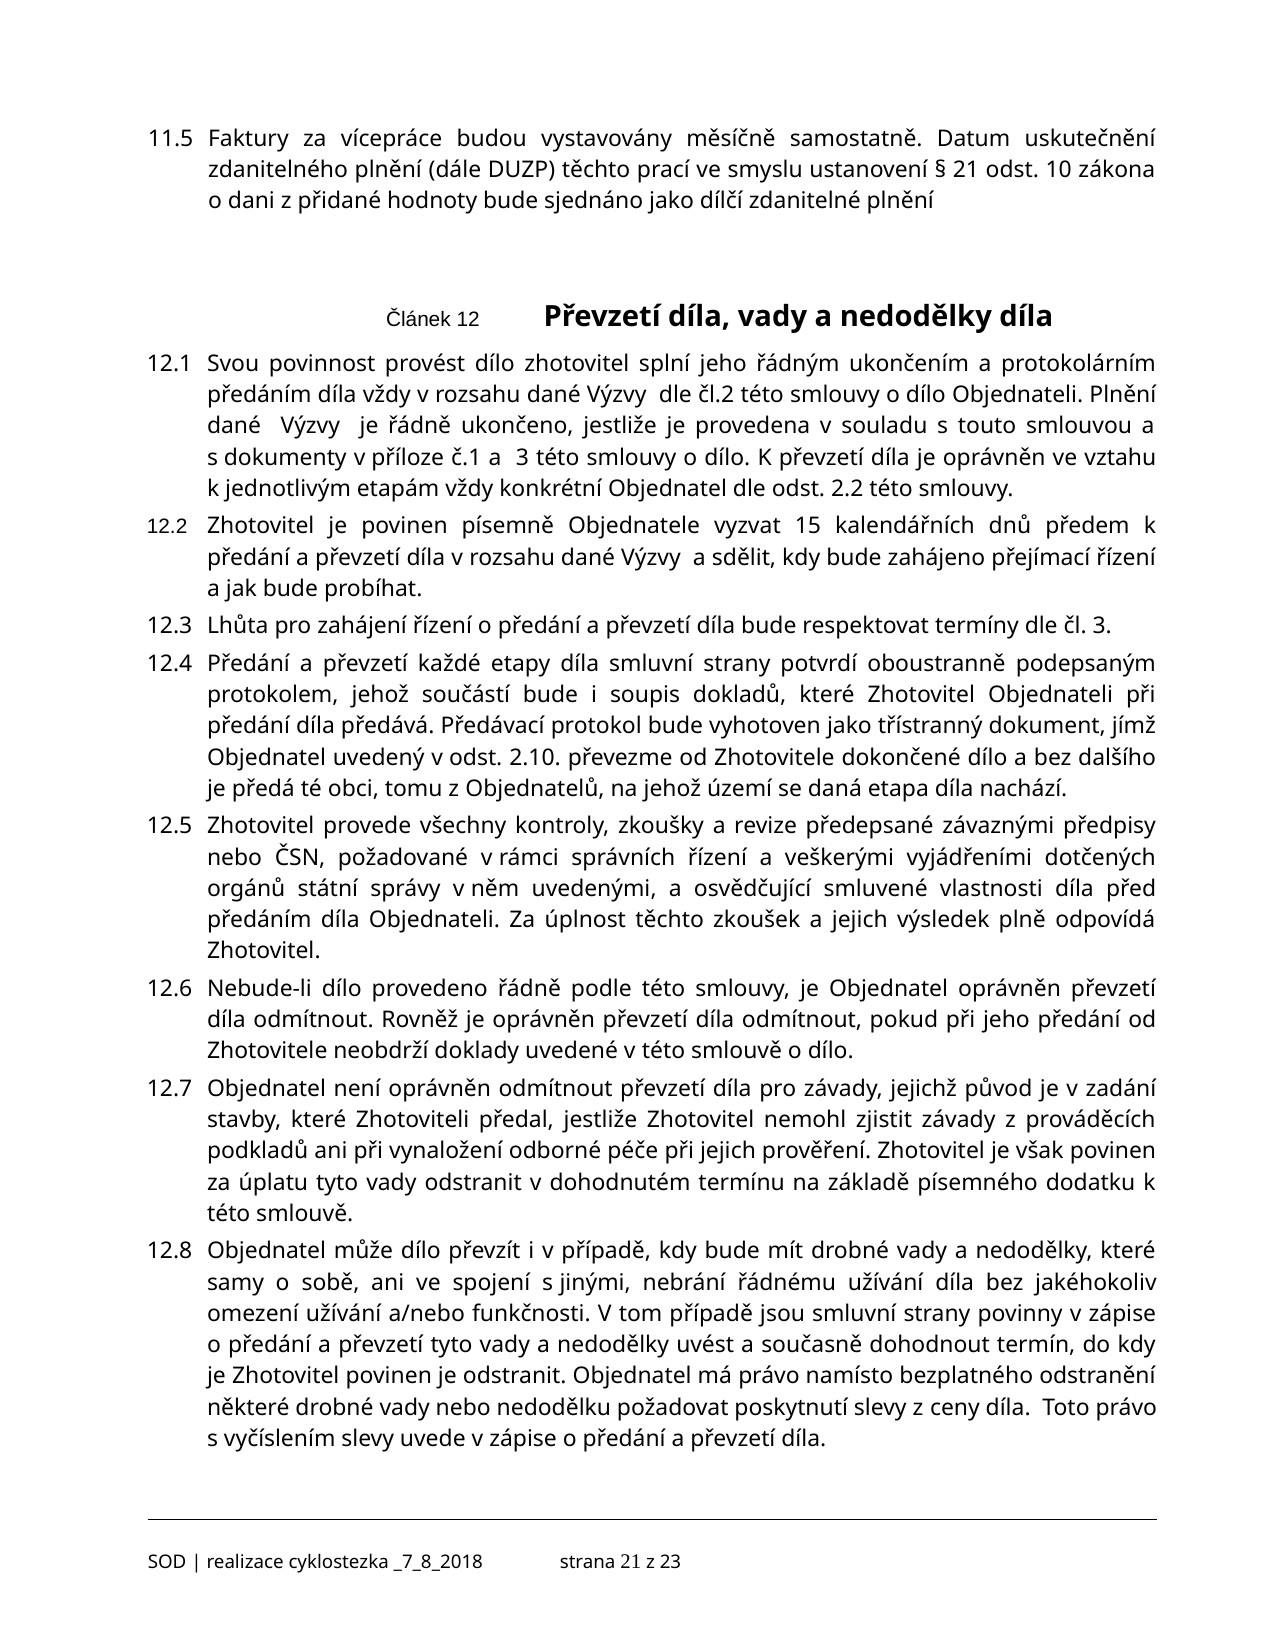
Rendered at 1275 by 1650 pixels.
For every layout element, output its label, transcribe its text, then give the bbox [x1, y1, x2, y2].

list Objednatel není oprávněn odmítnout převzetí díla pro závady, jejichž původ je v zadání stavby, které Zhotoviteli předal, jestliže Zhotovitel nemohl zjistit závady z prováděcích podkladů ani při vynaložení odborné péče při jejich prověření. Zhotovitel je však povinen za úplatu tyto vady odstranit v dohodnutém termínu na základě písemného dodatku k této smlouvě. [147, 1072, 1157, 1228]
list Předání a převzetí každé etapy díla smluvní strany potvrdí oboustranně podepsaným protokolem, jehož součástí bude i soupis dokladů, které Zhotovitel Objednateli při předání díla předává. Předávací protokol bude vyhotoven jako třístranný dokument, jímž Objednatel uvedený v odst. 2.10. převezme od Zhotovitele dokončené dílo a bez dalšího je předá té obci, tomu z Objednatelů, na jehož území se daná etapa díla nachází. [147, 647, 1157, 803]
list Lhůta pro zahájení řízení o předání a převzetí díla bude respektovat termíny dle čl. 3. [147, 609, 1157, 641]
list Zhotovitel je povinen písemně Objednatele vyzvat 15 kalendářních dnů předem k předání a převzetí díla v rozsahu dané Výzvy a sdělit, kdy bude zahájeno přejímací řízení a jak bude probíhat. [147, 509, 1157, 603]
list Svou povinnost provést dílo zhotovitel splní jeho řádným ukončením a protokolárním předáním díla vždy v rozsahu dané Výzvy dle čl.2 této smlouvy o dílo Objednateli. Plnění dané Výzvy je řádně ukončeno, jestliže je provedena v souladu s touto smlouvou a s dokumenty v příloze č.1 a 3 této smlouvy o dílo. K převzetí díla je oprávněn ve vztahu k jednotlivým etapám vždy konkrétní Objednatel dle odst. 2.2 této smlouvy. [147, 347, 1157, 503]
list Objednatel může dílo převzít i v případě, kdy bude mít drobné vady a nedodělky, které samy o sobě, ani ve spojení s jinými, nebrání řádnému užívání díla bez jakéhokoliv omezení užívání a/nebo funkčnosti. V tom případě jsou smluvní strany povinny v zápise o předání a převzetí tyto vady a nedodělky uvést a současně dohodnout termín, do kdy je Zhotovitel povinen je odstranit. Objednatel má právo namísto bezplatného odstranění některé drobné vady nebo nedodělku požadovat poskytnutí slevy z ceny díla. Toto právo s vyčíslením slevy uvede v zápise o předání a převzetí díla. [147, 1234, 1157, 1453]
subtitle Převzetí díla, vady a nedodělky díla [290, 295, 1157, 334]
list Faktury za vícepráce budou vystavovány měsíčně samostatně. Datum uskutečnění zdanitelného plnění (dále DUZP) těchto prací ve smyslu ustanovení § 21 odst. 10 zákona o dani z přidané hodnoty bude sjednáno jako dílčí zdanitelné plnění [148, 122, 1157, 216]
list Nebude-li dílo provedeno řádně podle této smlouvy, je Objednatel oprávněn převzetí díla odmítnout. Rovněž je oprávněn převzetí díla odmítnout, pokud při jeho předání od Zhotovitele neobdrží doklady uvedené v této smlouvě o dílo. [147, 972, 1157, 1066]
list Zhotovitel provede všechny kontroly, zkoušky a revize předepsané závaznými předpisy nebo ČSN, požadované v rámci správních řízení a veškerými vyjádřeními dotčených orgánů státní správy v něm uvedenými, a osvědčující smluvené vlastnosti díla před předáním díla Objednateli. Za úplnost těchto zkoušek a jejich výsledek plně odpovídá Zhotovitel. [147, 809, 1157, 966]
